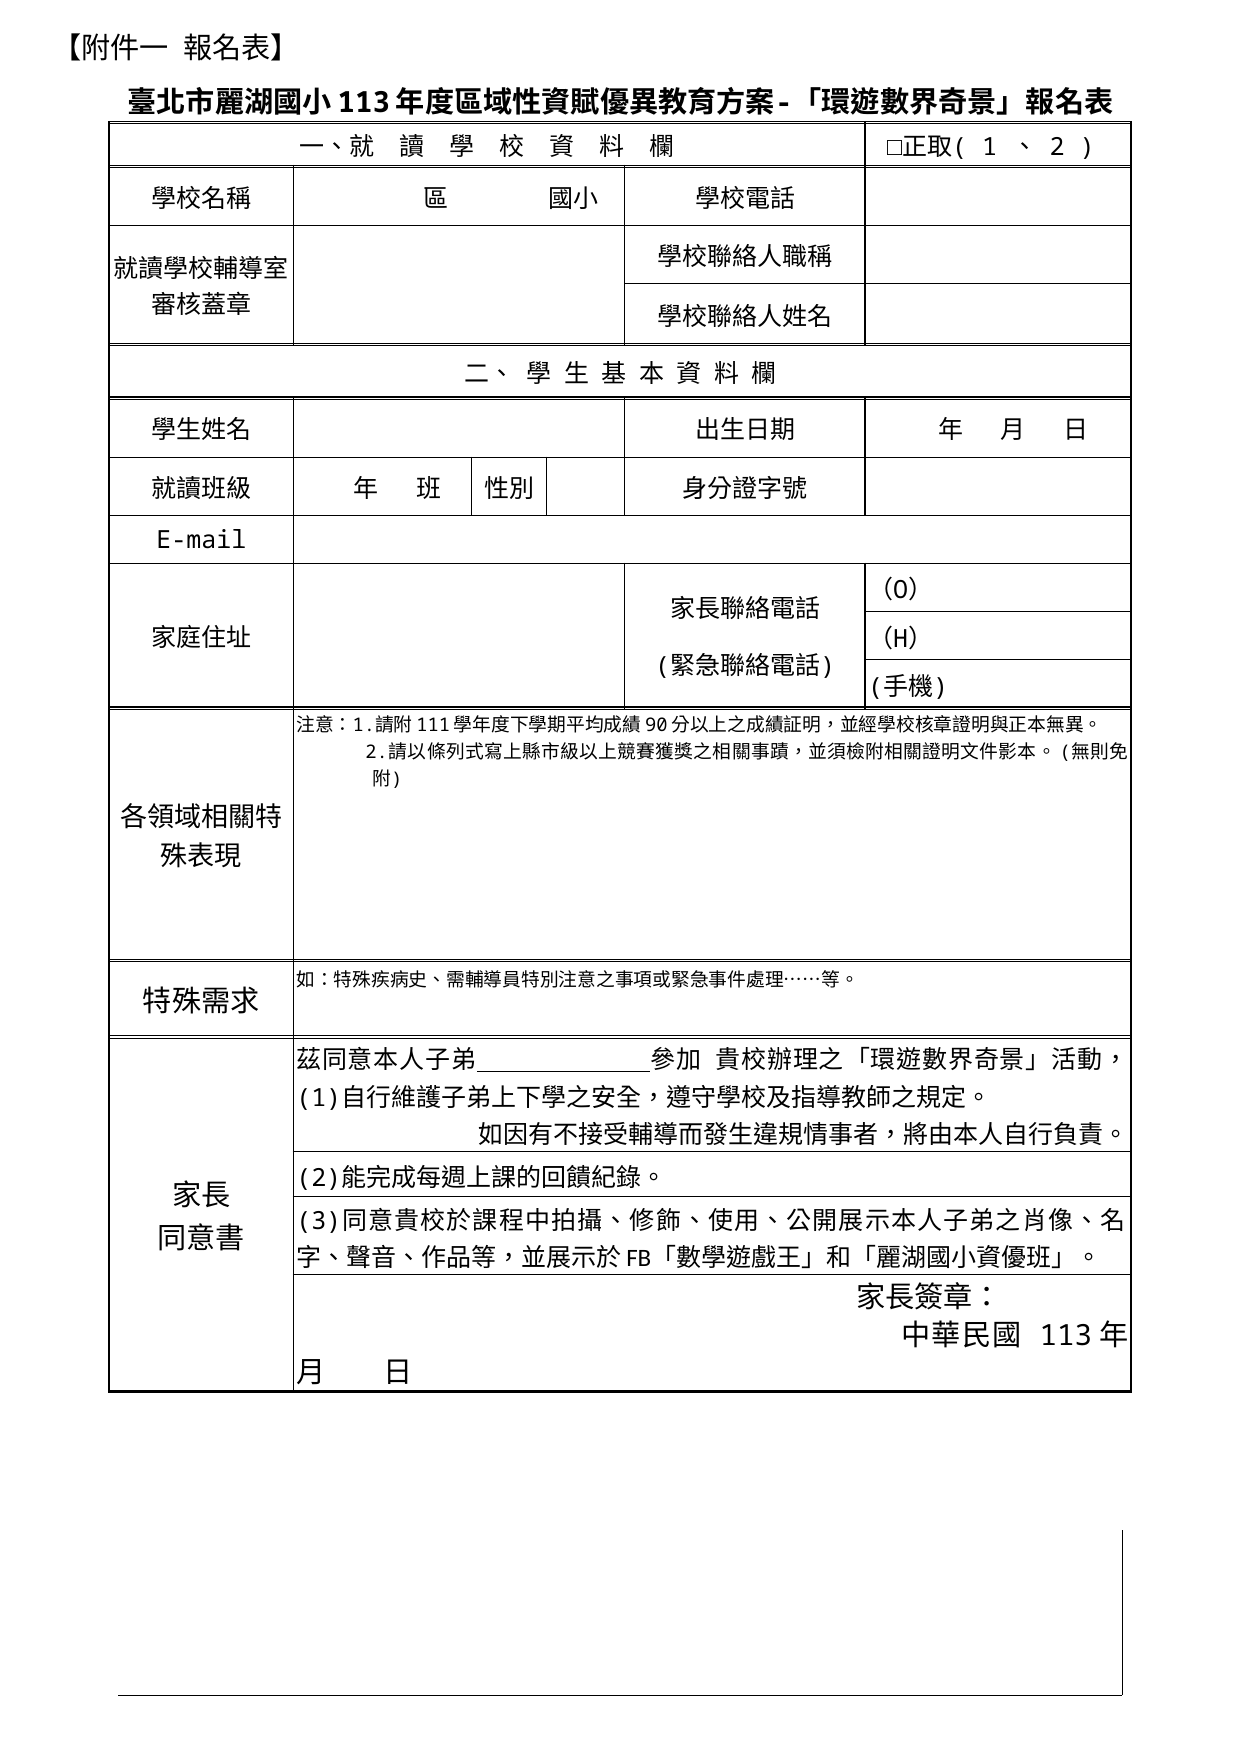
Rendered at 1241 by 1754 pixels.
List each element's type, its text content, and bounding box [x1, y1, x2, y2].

table_cell 如：特殊疾病史、需輔導員特別注意之事項或緊急事件處理……等。 [294, 962, 1130, 1035]
table_cell 學校電話 [625, 168, 864, 225]
table_header 一、就 讀 學 校 資 料 欄 [110, 124, 864, 164]
table_cell 注意：1.請附111學年度下學期平均成績90分以上之成績証明，並經學校核章證明與正本無異。 2.請以條列式寫上縣市級以上競賽獲獎之相關事蹟，並須檢附相關證明文件影本。(無則免附) [294, 710, 1130, 958]
table_cell （O） [866, 564, 1130, 611]
table_cell [294, 400, 624, 457]
table_cell 學校聯絡人職稱 [625, 226, 864, 283]
text 臺北市麗湖國小113年度區域性資賦優異教育方案-「環遊數界奇景」報名表 [118, 78, 1122, 121]
table_cell [294, 226, 624, 343]
table_cell 家長簽章： 中華民國 113年 月 日 [294, 1275, 1130, 1390]
table_cell 家庭住址 [110, 564, 293, 706]
table_cell [866, 226, 1130, 283]
table_cell 身分證字號 [625, 458, 864, 515]
table_cell (手機) [866, 660, 1130, 706]
table_cell 家長聯絡電話 (緊急聯絡電話) [625, 564, 864, 706]
table_cell [866, 458, 1130, 515]
table_cell 區 國小 [294, 168, 624, 225]
table_cell （H） [866, 612, 1130, 658]
table_cell 年 班 [294, 458, 471, 515]
table_cell 就讀學校輔導室審核蓋章 [110, 226, 293, 343]
table_cell 家長 同意書 [110, 1039, 293, 1390]
text 【附件一 報名表】 [52, 28, 303, 66]
table_cell 性別 [472, 458, 546, 515]
table_cell 學生姓名 [110, 400, 293, 457]
table_cell 特殊需求 [110, 962, 293, 1035]
table_cell (3)同意貴校於課程中拍攝、修飾、使用、公開展示本人子弟之肖像、名字、聲音、作品等，並展示於FB「數學遊戲王」和「麗湖國小資優班」。 [294, 1197, 1130, 1274]
text [37, 21, 318, 77]
table_cell [866, 284, 1130, 343]
table_cell 出生日期 [625, 400, 864, 457]
table_cell (2)能完成每週上課的回饋紀錄。 [294, 1152, 1130, 1196]
table_cell 學校聯絡人姓名 [625, 284, 864, 343]
table_cell 年 月 日 [866, 400, 1130, 457]
table_cell 各領域相關特殊表現 [110, 710, 293, 958]
table_cell [547, 458, 624, 515]
table_cell 二、 學 生 基 本 資 料 欄 [110, 346, 1130, 396]
table_cell 茲同意本人子弟 參加 貴校辦理之「環遊數界奇景」活動， (1)自行維護子弟上下學之安全，遵守學校及指導教師之規定。 如因有不接受輔導而發生違規情事者，將由本人自行負責。 [294, 1039, 1130, 1151]
table_cell E-mail [110, 516, 293, 563]
table_header □正取( 1 、 2 ) [866, 124, 1130, 164]
table_cell 學校名稱 [110, 168, 293, 225]
table_cell [866, 168, 1130, 225]
table_cell 就讀班級 [110, 458, 293, 515]
table_cell [294, 564, 624, 706]
table_cell [294, 516, 1130, 563]
